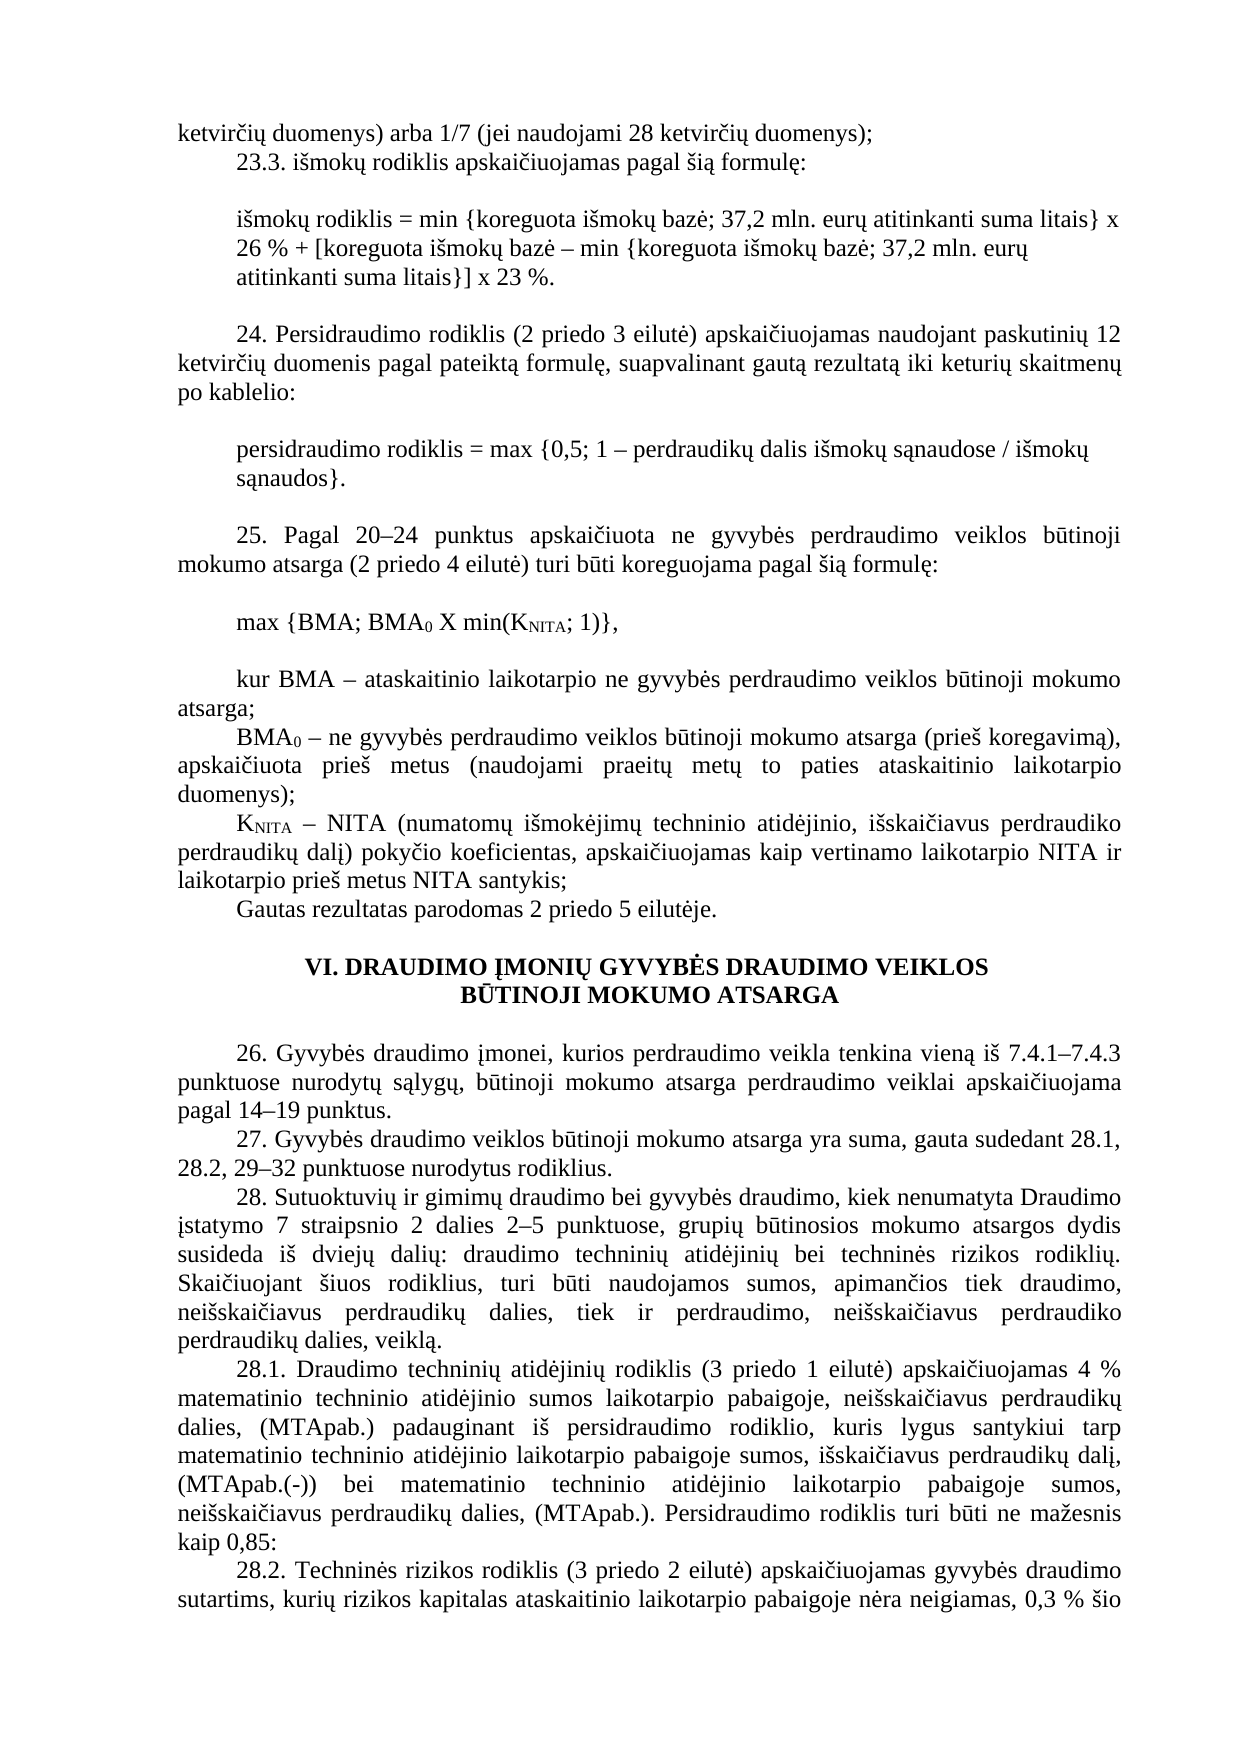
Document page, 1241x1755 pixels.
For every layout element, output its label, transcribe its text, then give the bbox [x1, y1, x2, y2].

text išmokų rodiklis = min {koreguota išmokų bazė; 37,2 mln. eurų atitinkanti suma litais} x 26 % + [koreguota išmokų bazė – min {koreguota išmokų bazė; 37,2 mln. eurų atitinkanti suma litais}] x 23 %. [236, 204, 1122, 291]
text ketvirčių duomenys) arba 1/7 (jei naudojami 28 ketvirčių duomenys); [177, 118, 1122, 147]
text 25. Pagal 20–24 punktus apskaičiuota ne gyvybės perdraudimo veiklos būtinoji mokumo atsarga (2 priedo 4 eilutė) turi būti koreguojama pagal šią formulę: [177, 521, 1122, 578]
text max {BMA; BMA0 X min(KNITA; 1)}, [177, 607, 1122, 636]
text KNITA – NITA (numatomų išmokėjimų techninio atidėjinio, išskaičiavus perdraudiko perdraudikų dalį) pokyčio koeficientas, apskaičiuojamas kaip vertinamo laikotarpio NITA ir laikotarpio prieš metus NITA santykis; [177, 808, 1122, 894]
text 26. Gyvybės draudimo įmonei, kurios perdraudimo veikla tenkina vieną iš 7.4.1–7.4.3 punktuose nurodytų sąlygų, būtinoji mokumo atsarga perdraudimo veiklai apskaičiuojama pagal 14–19 punktus. [177, 1038, 1122, 1124]
text Gautas rezultatas parodomas 2 priedo 5 eilutėje. [177, 894, 1122, 923]
text VI. DRAUDIMO ĮMONIŲ GYVYBĖS DRAUDIMO VEIKLOS BŪTINOJI MOKUMO ATSARGA [177, 952, 1122, 1009]
text 23.3. išmokų rodiklis apskaičiuojamas pagal šią formulę: [177, 147, 1122, 176]
text 28. Sutuoktuvių ir gimimų draudimo bei gyvybės draudimo, kiek nenumatyta Draudimo įstatymo 7 straipsnio 2 dalies 2–5 punktuose, grupių būtinosios mokumo atsargos dydis susideda iš dviejų dalių: draudimo techninių atidėjinių bei techninės rizikos rodiklių. Skaičiuojant šiuos rodiklius, turi būti naudojamos sumos, apimančios tiek draudimo, neišskaičiavus perdraudikų dalies, tiek ir perdraudimo, neišskaičiavus perdraudiko perdraudikų dalies, veiklą. [177, 1182, 1122, 1354]
text 28.1. Draudimo techninių atidėjinių rodiklis (3 priedo 1 eilutė) apskaičiuojamas 4 % matematinio techninio atidėjinio sumos laikotarpio pabaigoje, neišskaičiavus perdraudikų dalies, (MTApab.) padauginant iš persidraudimo rodiklio, kuris lygus santykiui tarp matematinio techninio atidėjinio laikotarpio pabaigoje sumos, išskaičiavus perdraudikų dalį, (MTApab.(-)) bei matematinio techninio atidėjinio laikotarpio pabaigoje sumos, neišskaičiavus perdraudikų dalies, (MTApab.). Persidraudimo rodiklis turi būti ne mažesnis kaip 0,85: [177, 1354, 1122, 1556]
text persidraudimo rodiklis = max {0,5; 1 – perdraudikų dalis išmokų sąnaudose / išmokų sąnaudos}. [236, 434, 1122, 492]
text 28.2. Techninės rizikos rodiklis (3 priedo 2 eilutė) apskaičiuojamas gyvybės draudimo sutartims, kurių rizikos kapitalas ataskaitinio laikotarpio pabaigoje nėra neigiamas, 0,3 % šio [177, 1556, 1122, 1613]
text kur BMA – ataskaitinio laikotarpio ne gyvybės perdraudimo veiklos būtinoji mokumo atsarga; [177, 664, 1122, 722]
text 24. Persidraudimo rodiklis (2 priedo 3 eilutė) apskaičiuojamas naudojant paskutinių 12 ketvirčių duomenis pagal pateiktą formulę, suapvalinant gautą rezultatą iki keturių skaitmenų po kablelio: [177, 319, 1122, 406]
text BMA0 – ne gyvybės perdraudimo veiklos būtinoji mokumo atsarga (prieš koregavimą), apskaičiuota prieš metus (naudojami praeitų metų to paties ataskaitinio laikotarpio duomenys); [177, 722, 1122, 808]
text 27. Gyvybės draudimo veiklos būtinoji mokumo atsarga yra suma, gauta sudedant 28.1, 28.2, 29–32 punktuose nurodytus rodiklius. [177, 1124, 1122, 1182]
